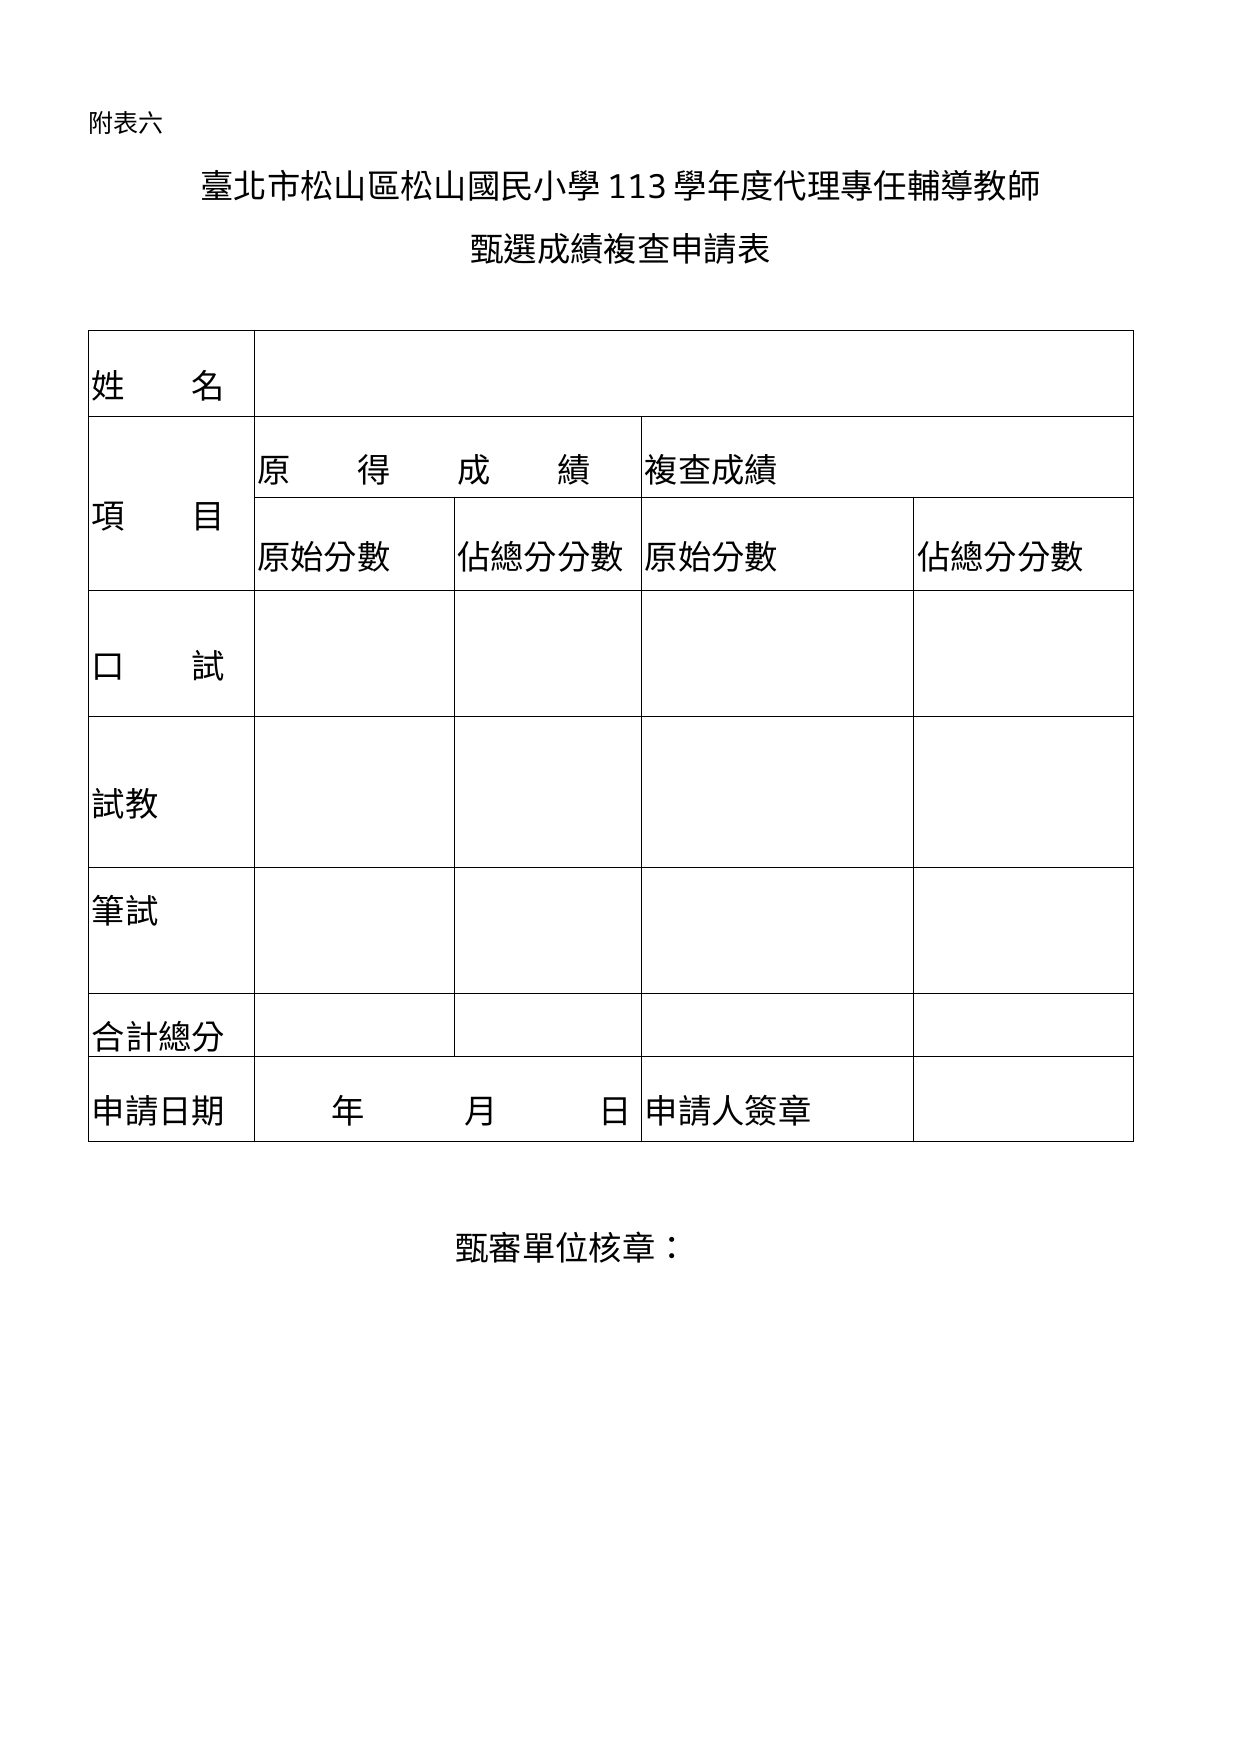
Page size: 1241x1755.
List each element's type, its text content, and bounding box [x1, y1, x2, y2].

text 附表六 [89, 80, 1152, 143]
table_cell 佔總分分數 [455, 498, 641, 590]
table_cell [255, 994, 454, 1056]
table_cell 申請人簽章 [642, 1057, 913, 1141]
table_cell [914, 868, 1133, 993]
table_cell [642, 868, 913, 993]
table_cell [455, 717, 641, 867]
text 甄選成績複查申請表 [89, 205, 1152, 268]
table_cell [642, 717, 913, 867]
table_cell 原始分數 [255, 498, 454, 590]
table_cell 佔總分分數 [914, 498, 1133, 590]
table_cell 筆試 [89, 868, 254, 993]
text 甄審單位核章： [89, 1204, 1152, 1267]
table_cell [914, 1057, 1133, 1141]
table_cell [914, 717, 1133, 867]
table_cell 口 試 [89, 591, 254, 716]
table_cell 合計總分 [89, 994, 254, 1056]
table_cell 試教 [89, 717, 254, 867]
table_cell 申請日期 [89, 1057, 254, 1141]
table_cell [642, 994, 913, 1056]
table_cell 項 目 [89, 417, 254, 590]
table_cell 複查成績 [642, 417, 1133, 497]
table_cell [642, 591, 913, 716]
table_cell [455, 591, 641, 716]
table_cell [455, 868, 641, 993]
table_cell 年 月 日 [255, 1057, 641, 1141]
table_cell [255, 868, 454, 993]
table_cell [914, 591, 1133, 716]
text 臺北市松山區松山國民小學113學年度代理專任輔導教師 [89, 143, 1152, 205]
table_cell [455, 994, 641, 1056]
table_header [255, 331, 1133, 416]
table_cell [255, 717, 454, 867]
table_cell 原始分數 [642, 498, 913, 590]
table_header 姓 名 [89, 331, 254, 416]
table_cell [255, 591, 454, 716]
table_cell [914, 994, 1133, 1056]
table_cell 原 得 成 績 [255, 417, 641, 497]
